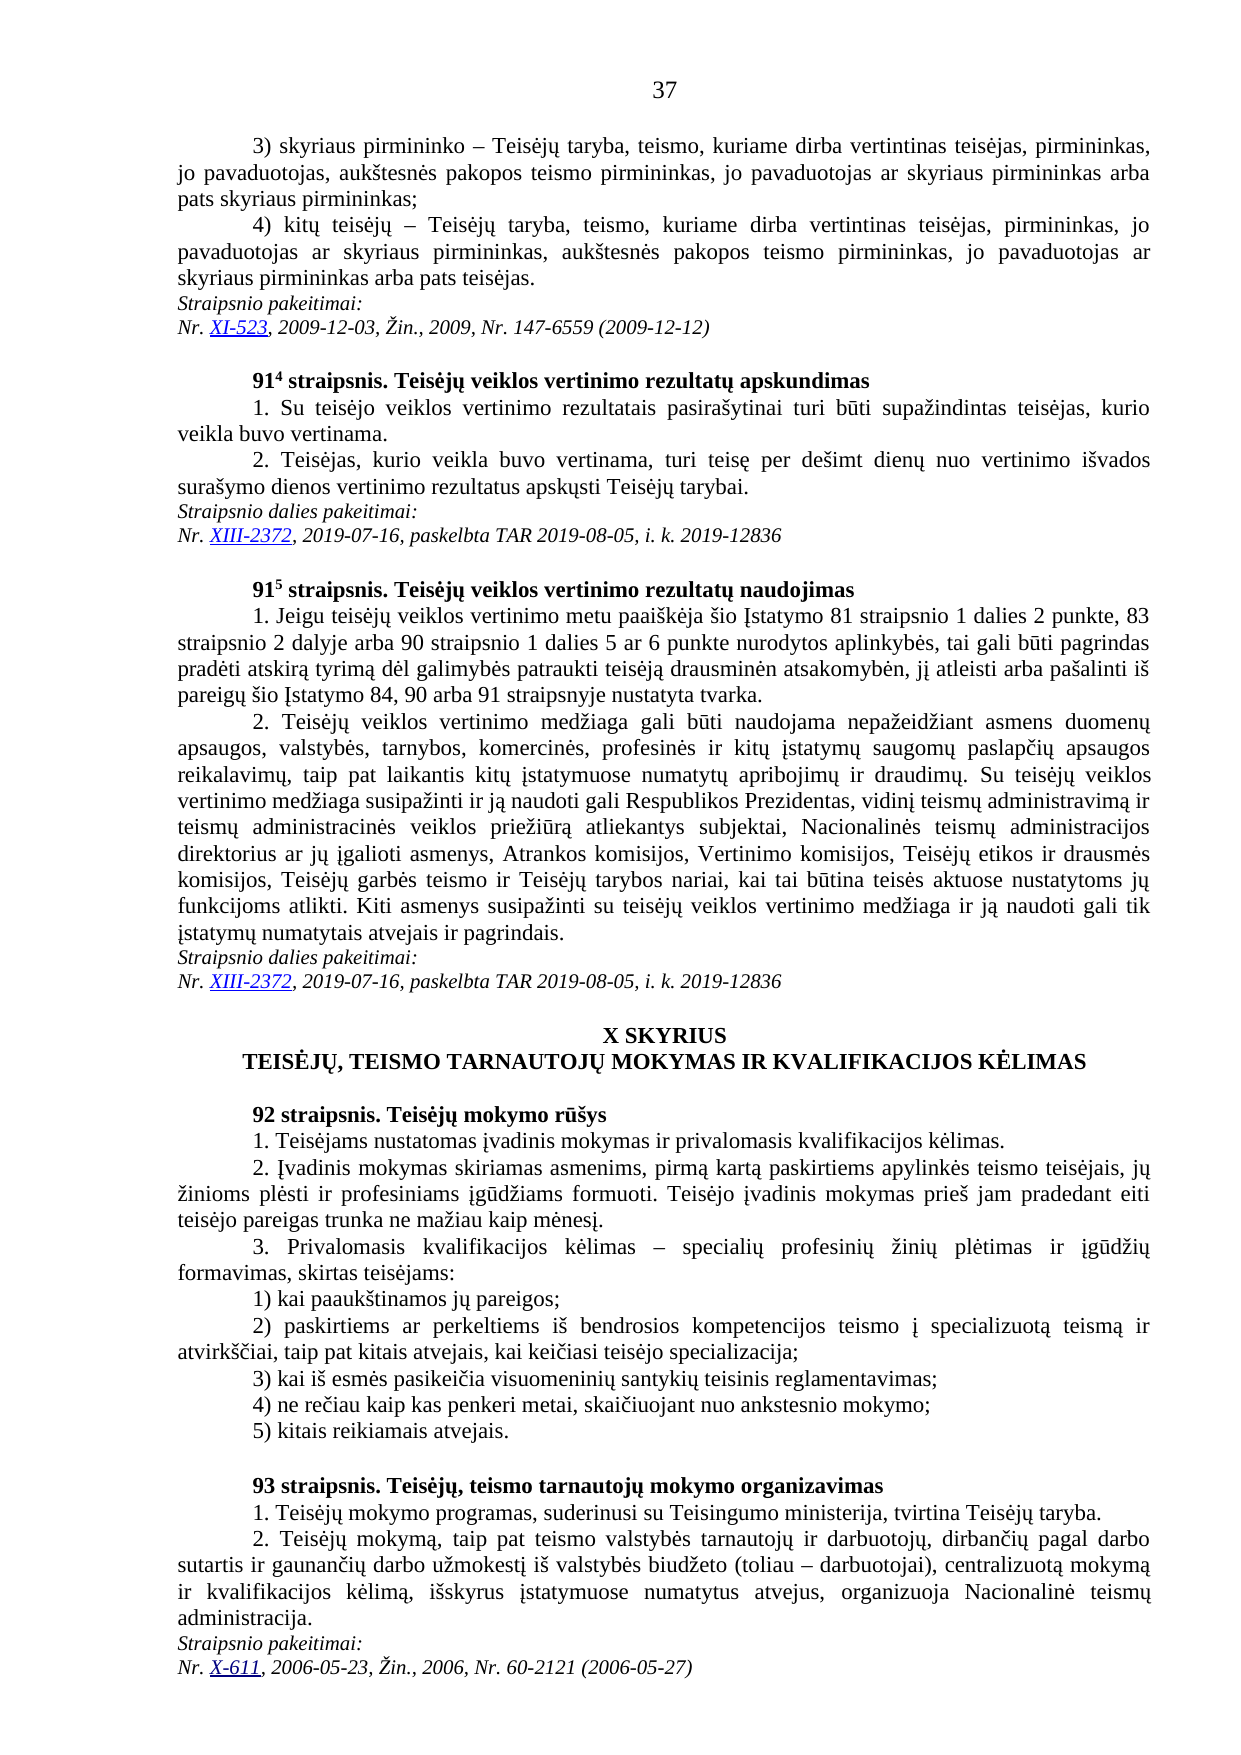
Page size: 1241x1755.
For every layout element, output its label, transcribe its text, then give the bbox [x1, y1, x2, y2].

text 1. Jeigu teisėjų veiklos vertinimo metu paaiškėja šio Įstatymo 81 straipsnio 1 dalies 2 punkte, 83 straipsnio 2 dalyje arba 90 straipsnio 1 dalies 5 ar 6 punkte nurodytos aplinkybės, tai gali būti pagrindas pradėti atskirą tyrimą dėl galimybės patraukti teisėją drausminėn atsakomybėn, jį atleisti arba pašalinti iš pareigų šio Įstatymo 84, 90 arba 91 straipsnyje nustatyta tvarka. [177, 602, 1152, 708]
text TEISĖJŲ, TEISMO TARNAUTOJŲ MOKYMAS IR KVALIFIKACIJOS KĖLIMAS [177, 1048, 1152, 1075]
text 1. Su teisėjo veiklos vertinimo rezultatais pasirašytinai turi būti supažindintas teisėjas, kurio veikla buvo vertinama. [177, 394, 1152, 447]
text 3) kai iš esmės pasikeičia visuomeninių santykių teisinis reglamentavimas; [177, 1364, 1152, 1391]
text 93 straipsnis. Teisėjų, teismo tarnautojų mokymo organizavimas [177, 1472, 1152, 1499]
text 4) kitų teisėjų – Teisėjų taryba, teismo, kuriame dirba vertintinas teisėjas, pirmininkas, jo pavaduotojas ar skyriaus pirmininkas, aukštesnės pakopos teismo pirmininkas, jo pavaduotojas ar skyriaus pirmininkas arba pats teisėjas. [177, 212, 1152, 291]
text 3. Privalomasis kvalifikacijos kėlimas – specialių profesinių žinių plėtimas ir įgūdžių formavimas, skirtas teisėjams: [177, 1233, 1152, 1286]
text 2. Teisėjas, kurio veikla buvo vertinama, turi teisę per dešimt dienų nuo vertinimo išvados surašymo dienos vertinimo rezultatus apskųsti Teisėjų tarybai. [177, 447, 1152, 499]
text 1. Teisėjų mokymo programas, suderinusi su Teisingumo ministerija, tvirtina Teisėjų taryba. [177, 1499, 1152, 1525]
text 914 straipsnis. Teisėjų veiklos vertinimo rezultatų apskundimas [177, 367, 1152, 394]
text X SKYRIUS [177, 1022, 1152, 1048]
text 3) skyriaus pirmininko – Teisėjų taryba, teismo, kuriame dirba vertintinas teisėjas, pirmininkas, jo pavaduotojas, aukštesnės pakopos teismo pirmininkas, jo pavaduotojas ar skyriaus pirmininkas arba pats skyriaus pirmininkas; [177, 132, 1152, 212]
text 1) kai paaukštinamos jų pareigos; [177, 1286, 1152, 1312]
text Straipsnio dalies pakeitimai: [177, 945, 1152, 969]
text 2. Įvadinis mokymas skiriamas asmenims, pirmą kartą paskirtiems apylinkės teismo teisėjais, jų žinioms plėsti ir profesiniams įgūdžiams formuoti. Teisėjo įvadinis mokymas prieš jam pradedant eiti teisėjo pareigas trunka ne mažiau kaip mėnesį. [177, 1154, 1152, 1233]
text Straipsnio pakeitimai: [177, 1631, 1152, 1654]
text Straipsnio dalies pakeitimai: [177, 499, 1152, 523]
text 5) kitais reikiamais atvejais. [177, 1417, 1152, 1444]
text 2. Teisėjų mokymą, taip pat teismo valstybės tarnautojų ir darbuotojų, dirbančių pagal darbo sutartis ir gaunančių darbo užmokestį iš valstybės biudžeto (toliau – darbuotojai), centralizuotą mokymą ir kvalifikacijos kėlimą, išskyrus įstatymuose numatytus atvejus, organizuoja Nacionalinė teismų administracija. [177, 1525, 1152, 1631]
text Nr. XI-523, 2009-12-03, Žin., 2009, Nr. 147-6559 (2009-12-12) [177, 315, 1152, 339]
text Nr. X-611, 2006-05-23, Žin., 2006, Nr. 60-2121 (2006-05-27) [177, 1654, 1152, 1679]
text 4) ne rečiau kaip kas penkeri metai, skaičiuojant nuo ankstesnio mokymo; [177, 1391, 1152, 1417]
text 2) paskirtiems ar perkeltiems iš bendrosios kompetencijos teismo į specializuotą teismą ir atvirkščiai, taip pat kitais atvejais, kai keičiasi teisėjo specializacija; [177, 1312, 1152, 1364]
text 2. Teisėjų veiklos vertinimo medžiaga gali būti naudojama nepažeidžiant asmens duomenų apsaugos, valstybės, tarnybos, komercinės, profesinės ir kitų įstatymų saugomų paslapčių apsaugos reikalavimų, taip pat laikantis kitų įstatymuose numatytų apribojimų ir draudimų. Su teisėjų veiklos vertinimo medžiaga susipažinti ir ją naudoti gali Respublikos Prezidentas, vidinį teismų administravimą ir teismų administracinės veiklos priežiūrą atliekantys subjektai, Nacionalinės teismų administracijos direktorius ar jų įgalioti asmenys, Atrankos komisijos, Vertinimo komisijos, Teisėjų etikos ir drausmės komisijos, Teisėjų garbės teismo ir Teisėjų tarybos nariai, kai tai būtina teisės aktuose nustatytoms jų funkcijoms atlikti. Kiti asmenys susipažinti su teisėjų veiklos vertinimo medžiaga ir ją naudoti gali tik įstatymų numatytais atvejais ir pagrindais. [177, 708, 1152, 945]
text Nr. XIII-2372, 2019-07-16, paskelbta TAR 2019-08-05, i. k. 2019-12836 [177, 523, 1152, 547]
text Straipsnio pakeitimai: [177, 291, 1152, 315]
text 1. Teisėjams nustatomas įvadinis mokymas ir privalomasis kvalifikacijos kėlimas. [177, 1127, 1152, 1154]
text Nr. XIII-2372, 2019-07-16, paskelbta TAR 2019-08-05, i. k. 2019-12836 [177, 969, 1152, 993]
text 915 straipsnis. Teisėjų veiklos vertinimo rezultatų naudojimas [177, 576, 1152, 602]
text 92 straipsnis. Teisėjų mokymo rūšys [177, 1101, 1152, 1127]
